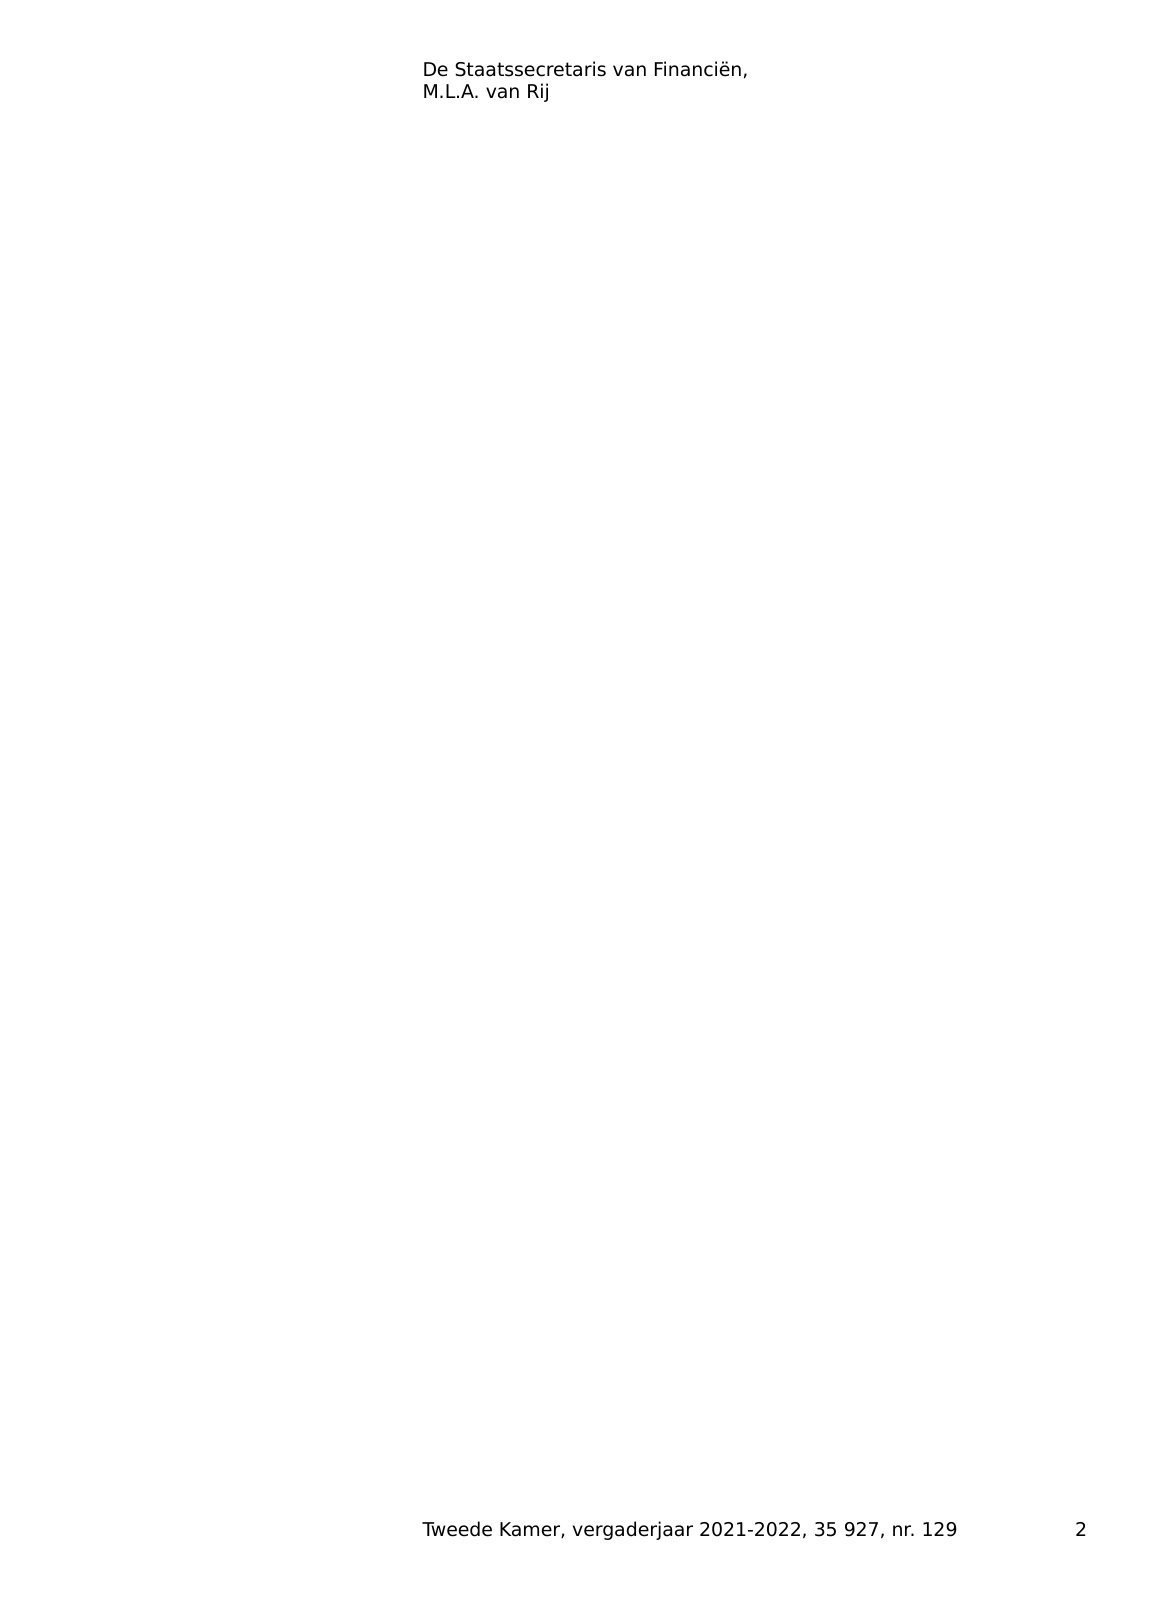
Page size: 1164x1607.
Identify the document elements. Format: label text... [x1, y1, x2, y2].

text De Staatssecretaris van Financiën, M.L.A. van Rij [422, 59, 1087, 103]
